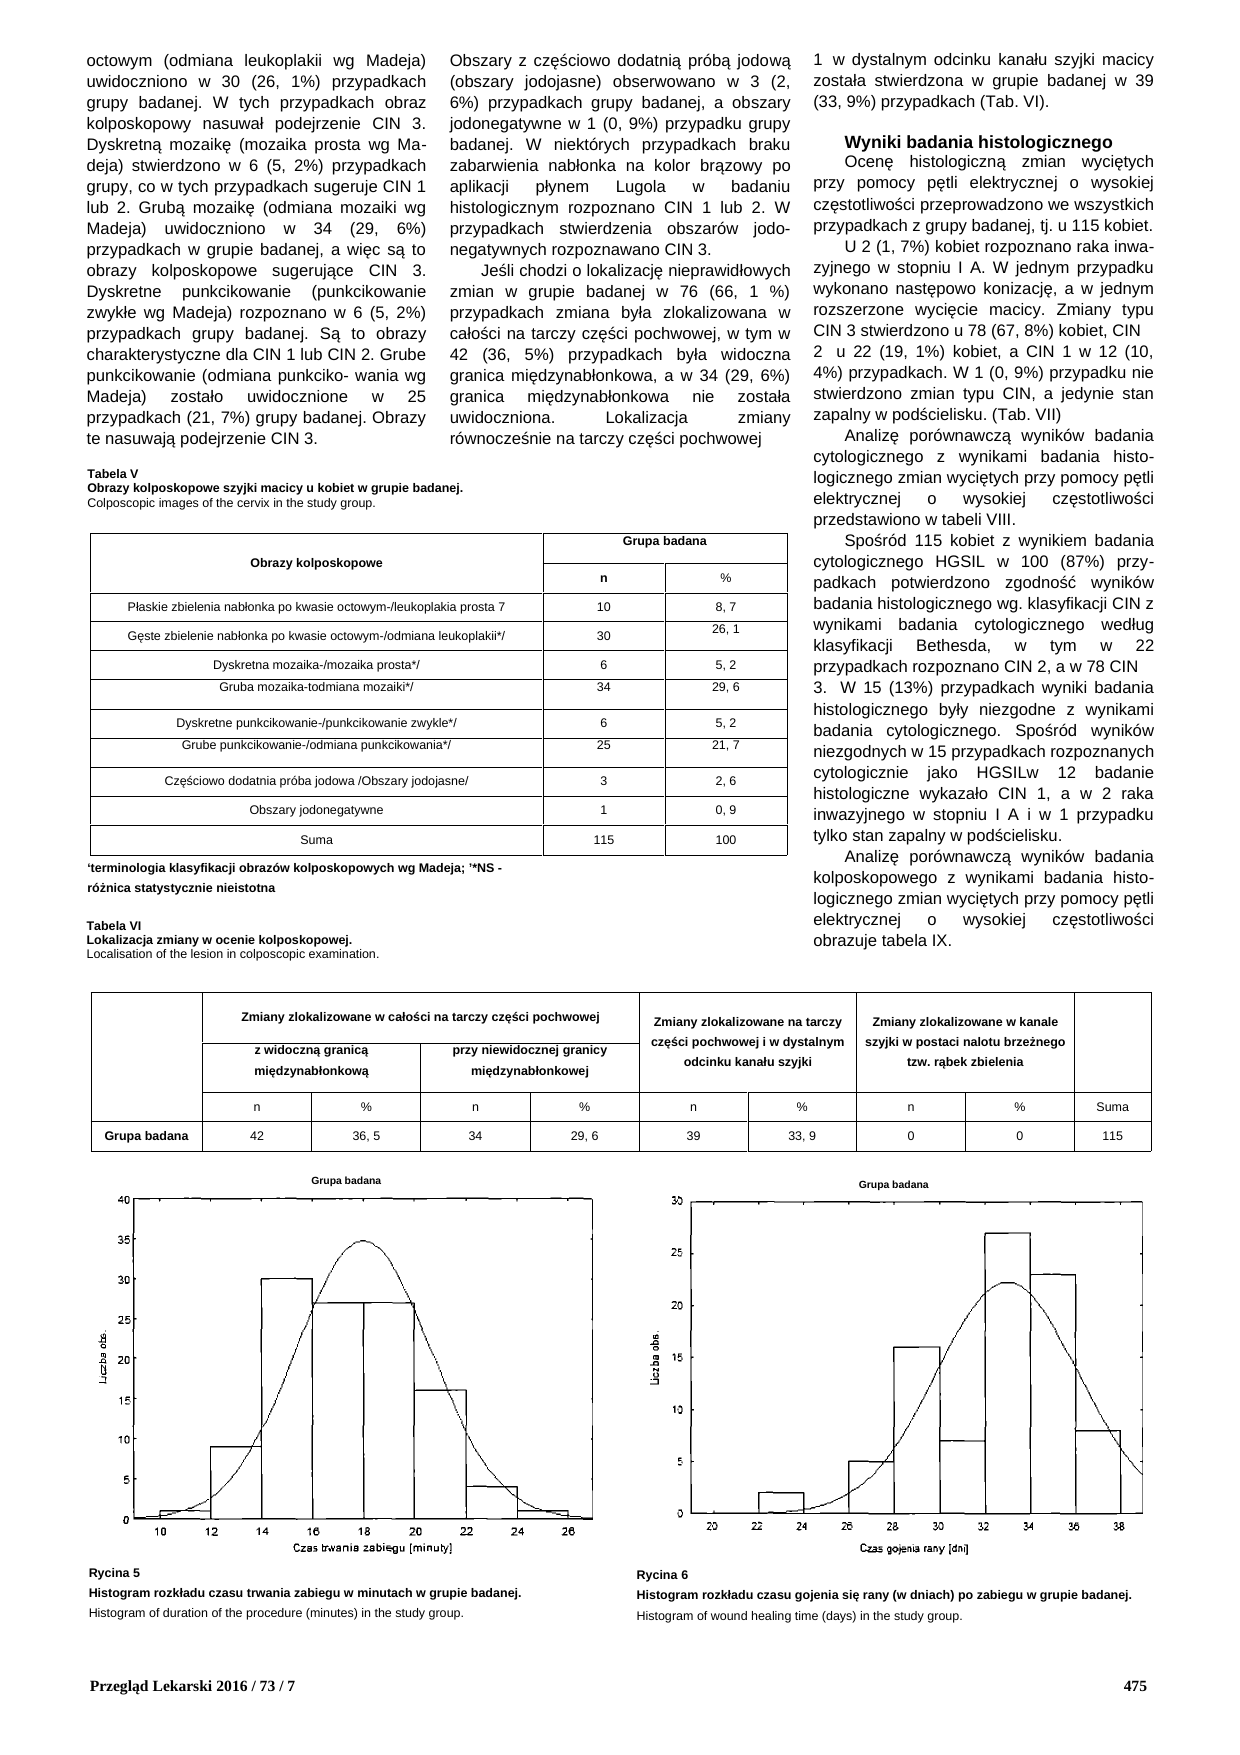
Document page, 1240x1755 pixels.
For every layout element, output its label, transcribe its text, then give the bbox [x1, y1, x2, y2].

picture [98, 1196, 593, 1554]
table_cell Gęste zbielenie nabłonka po kwasie octowym-/odmiana leukoplakii*/ [91, 622, 542, 650]
text Grupa badana [858, 1179, 929, 1191]
text ‘terminologia klasyfikacji obrazów kolposkopowych wg Madeja; ’*NS - różnica statystycznie nieistotna [87, 861, 507, 895]
text Przegląd Lekarski 2016 / 73 / 7 [89, 1676, 316, 1694]
table_cell 10 [544, 594, 664, 621]
table_cell 29, 6 [531, 1122, 639, 1151]
text Obszary z częściowo dodatnią próbą jodo­wą (obszary jodojasne) obserwowano w 3 (2, 6%) przypadkach grupy badanej, a ob­szary jodonegatywne w 1 (0, 9%) przypadku grupy badanej. W niektórych przypadkach braku zabarwienia nabłonka na kolor brą­zowy po aplikacji płynem Lugola w badaniu histologicznym rozpoznano CIN 1 lub 2. W przypadkach stwierdzenia obszarów jodo- negatywnych rozpoznawano CIN 3. [449, 50, 791, 259]
table_cell 6 [544, 651, 664, 679]
table_cell 36, 5 [312, 1122, 420, 1151]
text U 2 (1, 7%) kobiet rozpoznano raka inwa­zyjnego w stopniu I A. W jednym przypadku wykonano następowo konizację, a w jednym rozszerzone wycięcie macicy. Zmiany typu CIN 3 stwierdzono u 78 (67, 8%) kobiet, CIN [813, 236, 1154, 340]
text Tabela VI [86, 918, 426, 933]
table_cell 42 [203, 1122, 311, 1151]
table_cell 6 [544, 710, 664, 738]
subtitle Wyniki badania histologicznego [813, 132, 1154, 152]
table_cell 100 [666, 826, 787, 855]
table_cell 26, 1 [666, 622, 787, 650]
text Histogram rozkładu czasu trwania zabiegu w minutach w grupie badanej. Histogram of duration of the procedure (minutes) in the study group. [88, 1586, 567, 1620]
table_cell 1 [544, 797, 664, 824]
table_cell Grupa badana [92, 1122, 202, 1151]
text 475 [1123, 1677, 1153, 1695]
table_cell % [966, 1093, 1074, 1121]
table_cell Częściowo dodatnia próba jodowa /Obszary jodojasne/ [91, 768, 542, 796]
table_cell 34 [421, 1122, 530, 1151]
list W 15 (13%) przypadkach wyniki badania histologicznego były niezgodne z wynikami badania cytologicznego. Spośród wyników niezgodnych w 15 przypadkach rozpozna­nych cytologicznie jako HGSILw 12 badanie histologiczne wykazało CIN 1, a w 2 raka inwazyjnego w stopniu I A i w 1 przypadku tylko stan zapalny w podścielisku. [813, 678, 1154, 845]
table_cell 2, 6 [666, 768, 787, 796]
table_header [92, 993, 202, 1121]
text octowym (odmiana leukoplakii wg Madeja) uwidoczniono w 30 (26, 1%) przypadkach grupy badanej. W tych przypadkach obraz kolposkopowy nasuwał podejrzenie CIN 3. Dyskretną mozaikę (mozaika prosta wg Ma­deja) stwierdzono w 6 (5, 2%) przypadkach grupy, co w tych przypadkach sugeruje CIN 1 lub 2. Grubą mozaikę (odmiana mozaiki wg Madeja) uwidoczniono w 34 (29, 6%) przypadkach w grupie badanej, a więc są to obrazy kolposkopowe sugerujące CIN 3. Dyskretne punkcikowanie (punkcikowanie zwykłe wg Madeja) rozpoznano w 6 (5, 2%) przypadkach grupy badanej. Są to obrazy charakterystyczne dla CIN 1 lub CIN 2. Grube punkcikowanie (odmiana punkciko- wania wg Madeja) zostało uwidocznione w 25 przypadkach (21, 7%) grupy badanej. Obrazy te nasuwają podejrzenie CIN 3. [86, 50, 426, 448]
table_cell 34 [544, 680, 664, 709]
text Analizę porównawczą wyników badania cytologicznego z wynikami badania histo­logicznego zmian wyciętych przy pomocy pętli elektrycznej o wysokiej częstotliwości przedstawiono w tabeli VIII. [813, 426, 1154, 529]
text Rycina 5 [88, 1566, 567, 1580]
text Ocenę histologiczną zmian wyciętych przy pomocy pętli elektrycznej o wysokiej częstotliwości przeprowadzono we wszyst­kich przypadkach z grupy badanej, tj. u 115 kobiet. [813, 152, 1154, 234]
table_cell Dyskretne punkcikowanie-/punkcikowanie zwykle*/ [91, 710, 542, 738]
table_cell 115 [1075, 1122, 1151, 1151]
table_cell % [749, 1093, 856, 1121]
table_cell 33, 9 [749, 1122, 856, 1151]
table_cell Grube punkcikowanie-/odmiana punkcikowania*/ [91, 739, 542, 767]
table_cell Suma [91, 826, 542, 855]
text Spośród 115 kobiet z wynikiem badania cytologicznego HGSIL w 100 (87%) przy­padkach potwierdzono zgodność wyników badania histologicznego wg. klasyfikacji CIN z wynikami badania cytologicznego według klasyfikacji Bethesda, w tym w 22 przypadkach rozpoznano CIN 2, a w 78 CIN [813, 531, 1154, 676]
table_cell Gruba mozaika-todmiana mozaiki*/ [91, 680, 542, 709]
table_cell 5, 2 [666, 651, 787, 679]
text Lokalizacja zmiany w ocenie kolposkopowej. [86, 933, 426, 947]
table_cell z widoczną granicą międzynabłonkową [203, 1044, 420, 1092]
table_cell 29, 6 [666, 680, 787, 709]
text Jeśli chodzi o lokalizację nieprawidło­wych zmian w grupie badanej w 76 (66, 1 %) przypadkach zmiana była zlokalizowana w całości na tarczy części pochwowej, w tym w 42 (36, 5%) przypadkach była wi­doczna granica międzynabłonkowa, a w 34 (29, 6%) granica międzynabłonkowa nie została uwidoczniona. Lokalizacja zmiany równocześnie na tarczy części pochwowej [449, 261, 791, 448]
table_cell n [857, 1093, 965, 1121]
table_cell n [203, 1093, 311, 1121]
table_header Zmiany zlokalizowane w całości na tarczy części pochwowej [203, 993, 639, 1042]
table_cell Suma [1075, 1093, 1151, 1121]
table_cell 25 [544, 739, 664, 767]
table_cell 0 [966, 1122, 1074, 1151]
table_cell 21, 7 [666, 739, 787, 767]
table_cell n [544, 564, 664, 592]
table_cell n [640, 1093, 747, 1121]
text Grupa badana [311, 1174, 392, 1186]
picture [650, 1196, 1143, 1555]
text Obrazy kolposkopowe szyjki macicy u kobiet w grupie badanej. [87, 481, 503, 495]
table_cell 5, 2 [666, 710, 787, 738]
table_header Obrazy kolposkopowe [91, 534, 542, 592]
table_cell 3 [544, 768, 664, 796]
table_cell n [421, 1093, 530, 1121]
text Rycina 6 [636, 1567, 1149, 1582]
table_header Zmiany zlokalizowane na tarczy części pochwowej i w dystalnym odcinku kanału szyjki [640, 993, 856, 1092]
table_cell 8, 7 [666, 594, 787, 621]
table_header [1075, 993, 1151, 1092]
table_cell 30 [544, 622, 664, 650]
text Histogram rozkładu czasu gojenia się rany (w dniach) po zabiegu w grupie badanej. Histogram of wound healing time (days) in the study group. [636, 1588, 1149, 1623]
table_header Zmiany zlokalizowane w kanale szyjki w postaci nalotu brzeżnego tzw. rąbek zbielenia [857, 993, 1074, 1092]
list u 22 (19, 1%) kobiet, a CIN 1 w 12 (10, 4%) przypadkach. W 1 (0, 9%) przypadku nie stwierdzono zmian typu CIN, a jedynie stan zapalny w podścielisku. (Tab. VII) [813, 342, 1154, 424]
table_cell % [531, 1093, 639, 1121]
text Analizę porównawczą wyników badania kolposkopowego z wynikami badania histo­logicznego zmian wyciętych przy pomocy pętli elektrycznej o wysokiej częstotliwości obrazuje tabela IX. [813, 847, 1154, 950]
table_cell % [312, 1093, 420, 1121]
table_header Grupa badana [544, 534, 787, 563]
text Localisation of the lesion in colposcopic examination. [86, 947, 426, 962]
table_cell 115 [544, 826, 664, 855]
table_cell 0 [857, 1122, 965, 1151]
text Tabela V [87, 466, 503, 481]
table_cell % [666, 564, 787, 592]
table_cell 39 [640, 1122, 747, 1151]
table_cell Dyskretna mozaika-/mozaika prosta*/ [91, 651, 542, 679]
table_cell przy niewidocznej granicy międzynabłonkowej [421, 1044, 639, 1092]
list w dystalnym odcinku kanału szyjki macicy została stwierdzona w grupie badanej w 39 (33, 9%) przypadkach (Tab. VI). [813, 50, 1154, 111]
table_cell 0, 9 [666, 797, 787, 824]
table_cell Płaskie zbielenia nabłonka po kwasie octowym-/leukoplakia prosta 7 [91, 594, 542, 621]
text Colposcopic images of the cervix in the study group. [87, 495, 503, 509]
table_cell Obszary jodonegatywne [91, 797, 542, 824]
